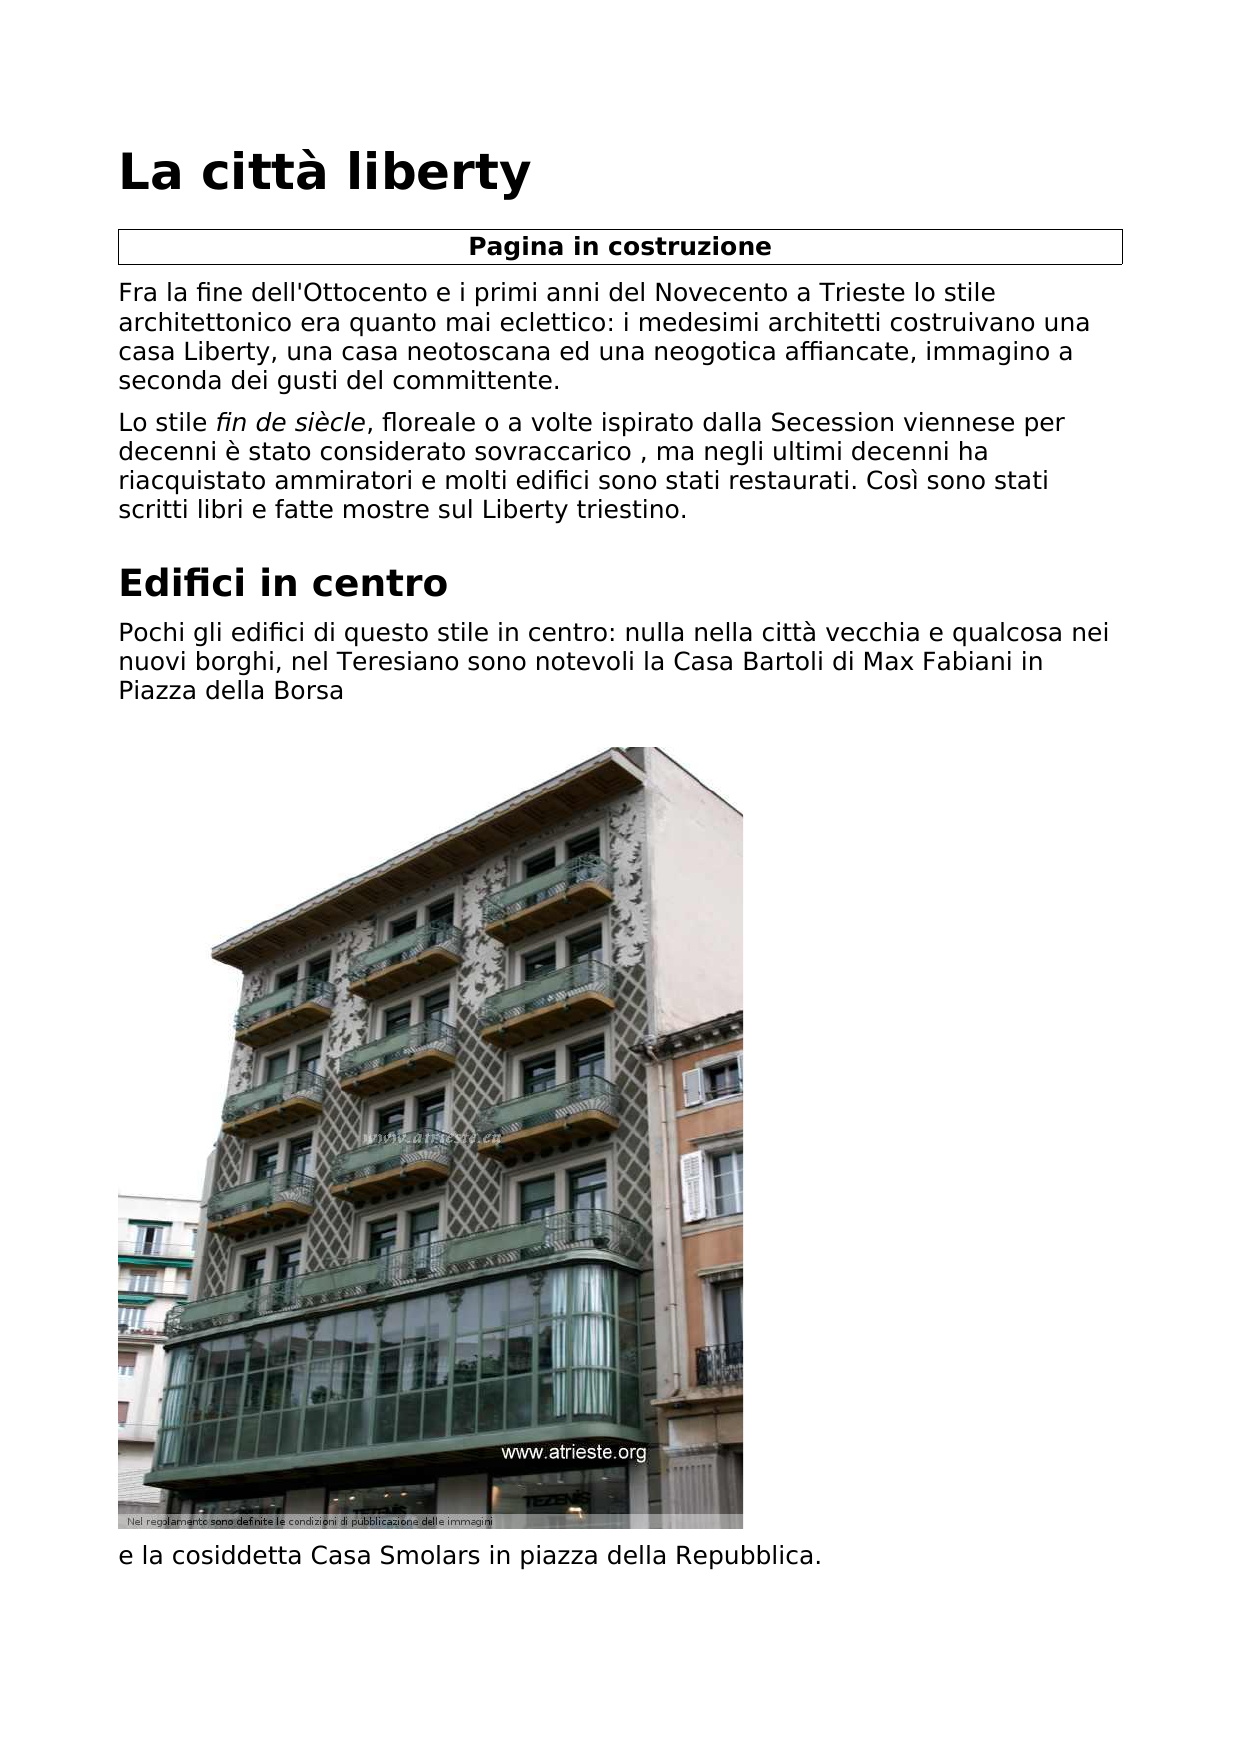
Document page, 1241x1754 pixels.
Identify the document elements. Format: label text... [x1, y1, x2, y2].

picture [118, 747, 744, 1529]
text e la cosiddetta Casa Smolars in piazza della Repubblica. [118, 1541, 1122, 1570]
text Pochi gli edifici di questo stile in centro: nulla nella città vecchia e qualcosa nei nuovi borghi, nel Teresiano sono notevoli la Casa Bartoli di Max Fabiani in Piazza della Borsa [118, 618, 1122, 735]
table_header Pagina in costruzione [119, 230, 1122, 264]
subtitle La città liberty [118, 143, 1122, 201]
subtitle Edifici in centro [118, 562, 1122, 606]
text Fra la fine dell'Ottocento e i primi anni del Novecento a Trieste lo stile architettonico era quanto mai eclettico: i medesimi architetti costruivano una casa Liberty, una casa neotoscana ed una neogotica affiancate, immagino a seconda dei gusti del committente. [118, 279, 1122, 395]
text Lo stile fin de siècle, floreale o a volte ispirato dalla Secession viennese per decenni è stato considerato sovraccarico , ma negli ultimi decenni ha riacquistato ammiratori e molti edifici sono stati restaurati. Così sono stati scritti libri e fatte mostre sul Liberty triestino. [118, 408, 1122, 524]
